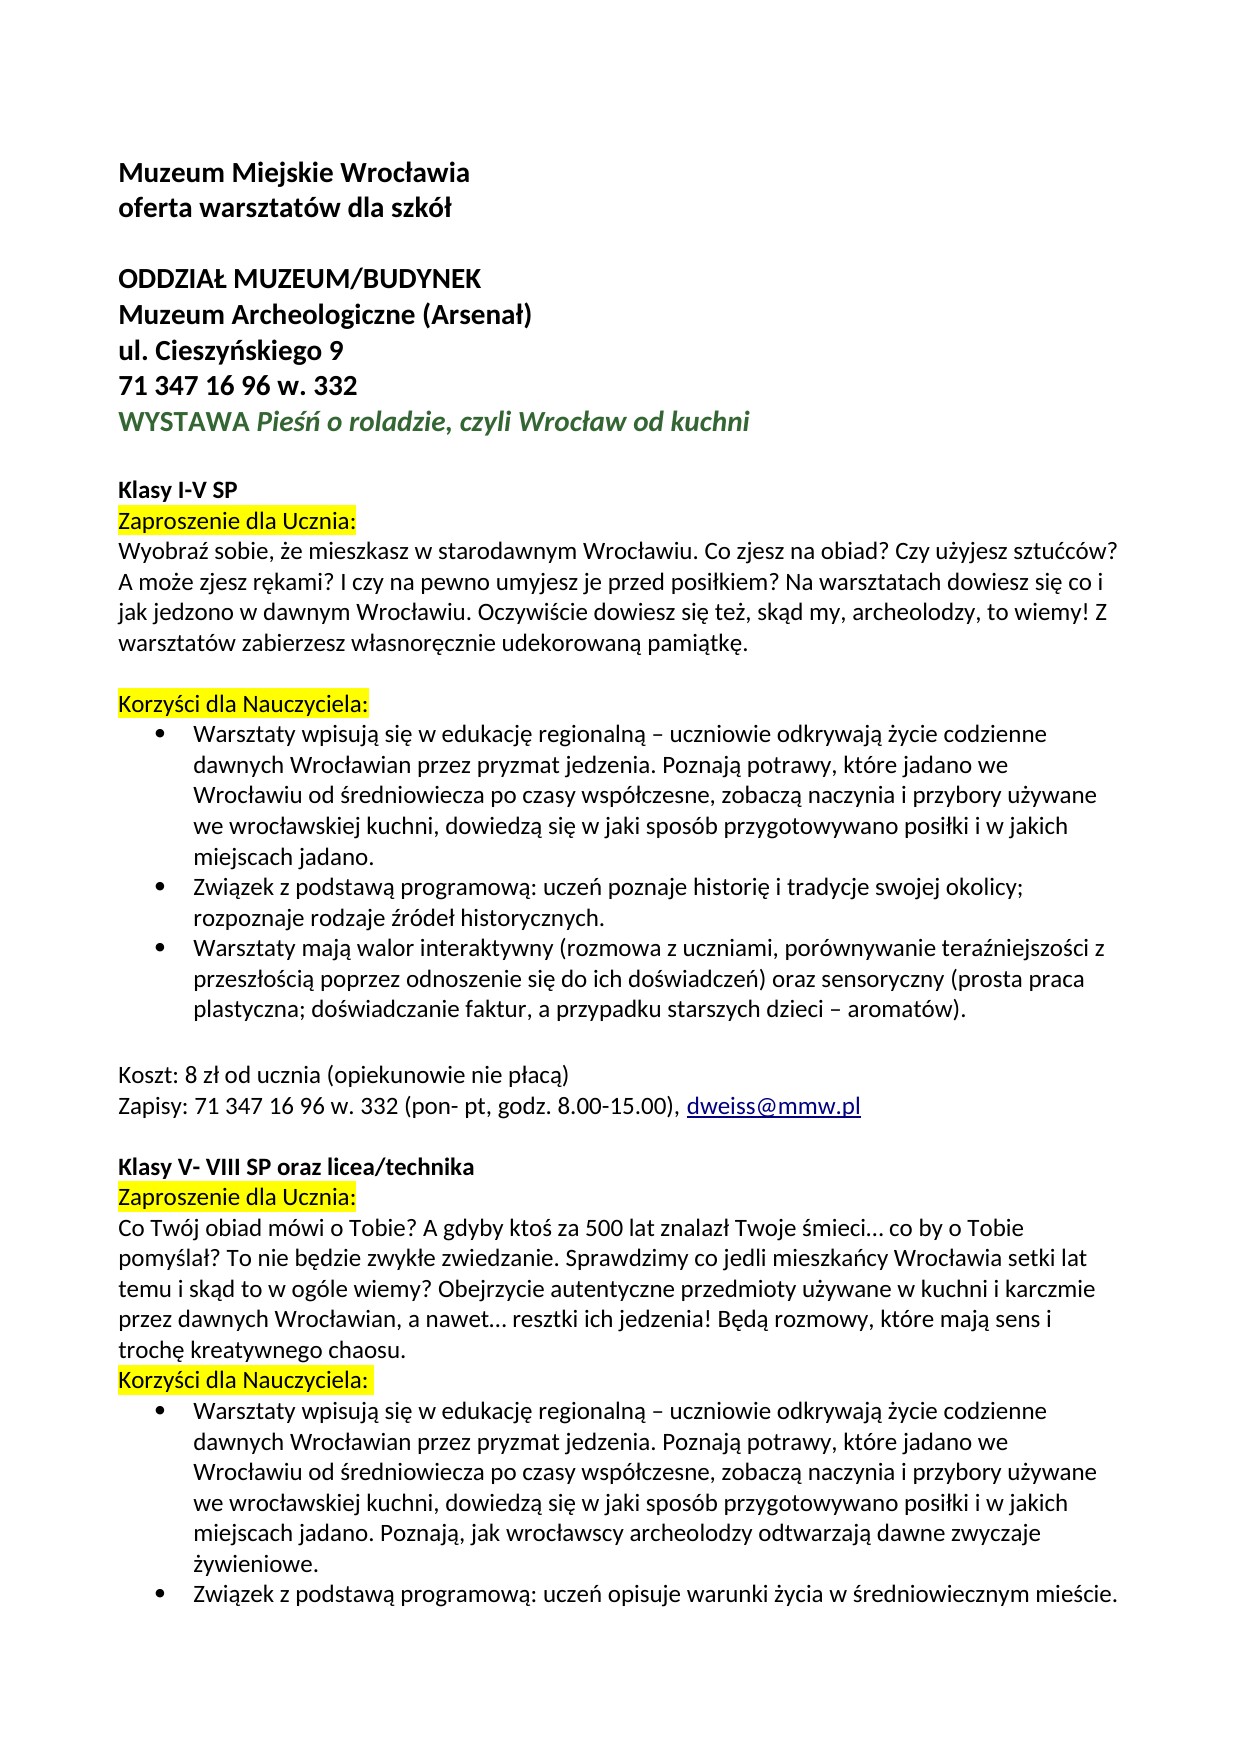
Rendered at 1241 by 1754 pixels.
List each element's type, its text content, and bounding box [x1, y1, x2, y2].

text Korzyści dla Nauczyciela: [118, 1364, 1122, 1395]
list Warsztaty wpisują się w edukację regionalną – uczniowie odkrywają życie codzienne dawnych Wrocławian przez pryzmat jedzenia. Poznają potrawy, które jadano we Wrocławiu od średniowiecza po czasy współczesne, zobaczą naczynia i przybory używane we wrocławskiej kuchni, dowiedzą się w jaki sposób przygotowywano posiłki i w jakich miejscach jadano. [156, 718, 1122, 871]
text oferta warsztatów dla szkół [118, 189, 1122, 225]
text Muzeum Archeologiczne (Arsenał) [118, 296, 1122, 332]
list Związek z podstawą programową: uczeń opisuje warunki życia w średniowiecznym mieście. [156, 1578, 1122, 1609]
text Koszt: 8 zł od ucznia (opiekunowie nie płacą) [118, 1059, 1122, 1090]
text Zaproszenie dla Ucznia: Co Twój obiad mówi o Tobie? A gdyby ktoś za 500 lat znalazł Twoje śmieci… co by o Tobie pomyślał? To nie będzie zwykłe zwiedzanie. Sprawdzimy co jedli mieszkańcy Wrocławia setki lat temu i skąd to w ogóle wiemy? Obejrzycie autentyczne przedmioty używane w kuchni i karczmie przez dawnych Wrocławian, a nawet… resztki ich jedzenia! Będą rozmowy, które mają sens i trochę kreatywnego chaosu. [118, 1181, 1122, 1364]
text Zaproszenie dla Ucznia: Wyobraź sobie, że mieszkasz w starodawnym Wrocławiu. Co zjesz na obiad? Czy użyjesz sztućców? A może zjesz rękami? I czy na pewno umyjesz je przed posiłkiem? Na warsztatach dowiesz się co i jak jedzono w dawnym Wrocławiu. Oczywiście dowiesz się też, skąd my, archeolodzy, to wiemy! Z warsztatów zabierzesz własnoręcznie udekorowaną pamiątkę. [118, 505, 1122, 657]
list Warsztaty wpisują się w edukację regionalną – uczniowie odkrywają życie codzienne dawnych Wrocławian przez pryzmat jedzenia. Poznają potrawy, które jadano we Wrocławiu od średniowiecza po czasy współczesne, zobaczą naczynia i przybory używane we wrocławskiej kuchni, dowiedzą się w jaki sposób przygotowywano posiłki i w jakich miejscach jadano. Poznają, jak wrocławscy archeolodzy odtwarzają dawne zwyczaje żywieniowe. [156, 1395, 1122, 1578]
text Muzeum Miejskie Wrocławia [118, 154, 1122, 189]
list Związek z podstawą programową: uczeń poznaje historię i tradycje swojej okolicy; rozpoznaje rodzaje źródeł historycznych. [156, 871, 1122, 932]
text ODDZIAŁ MUZEUM/BUDYNEK [118, 261, 1122, 296]
text Zapisy: 71 347 16 96 w. 332 (pon- pt, godz. 8.00-15.00), dweiss@mmw.pl [118, 1090, 1122, 1120]
text 71 347 16 96 w. 332 [118, 367, 1122, 403]
list Warsztaty mają walor interaktywny (rozmowa z uczniami, porównywanie teraźniejszości z przeszłością poprzez odnoszenie się do ich doświadczeń) oraz sensoryczny (prosta praca plastyczna; doświadczanie faktur, a przypadku starszych dzieci – aromatów). [156, 932, 1122, 1024]
text Korzyści dla Nauczyciela: [118, 688, 1122, 718]
text WYSTAWA Pieśń o roladzie, czyli Wrocław od kuchni [118, 403, 1122, 439]
text Klasy V- VIII SP oraz licea/technika [118, 1151, 1122, 1181]
text Klasy I-V SP [118, 474, 1122, 505]
text ul. Cieszyńskiego 9 [118, 332, 1122, 367]
